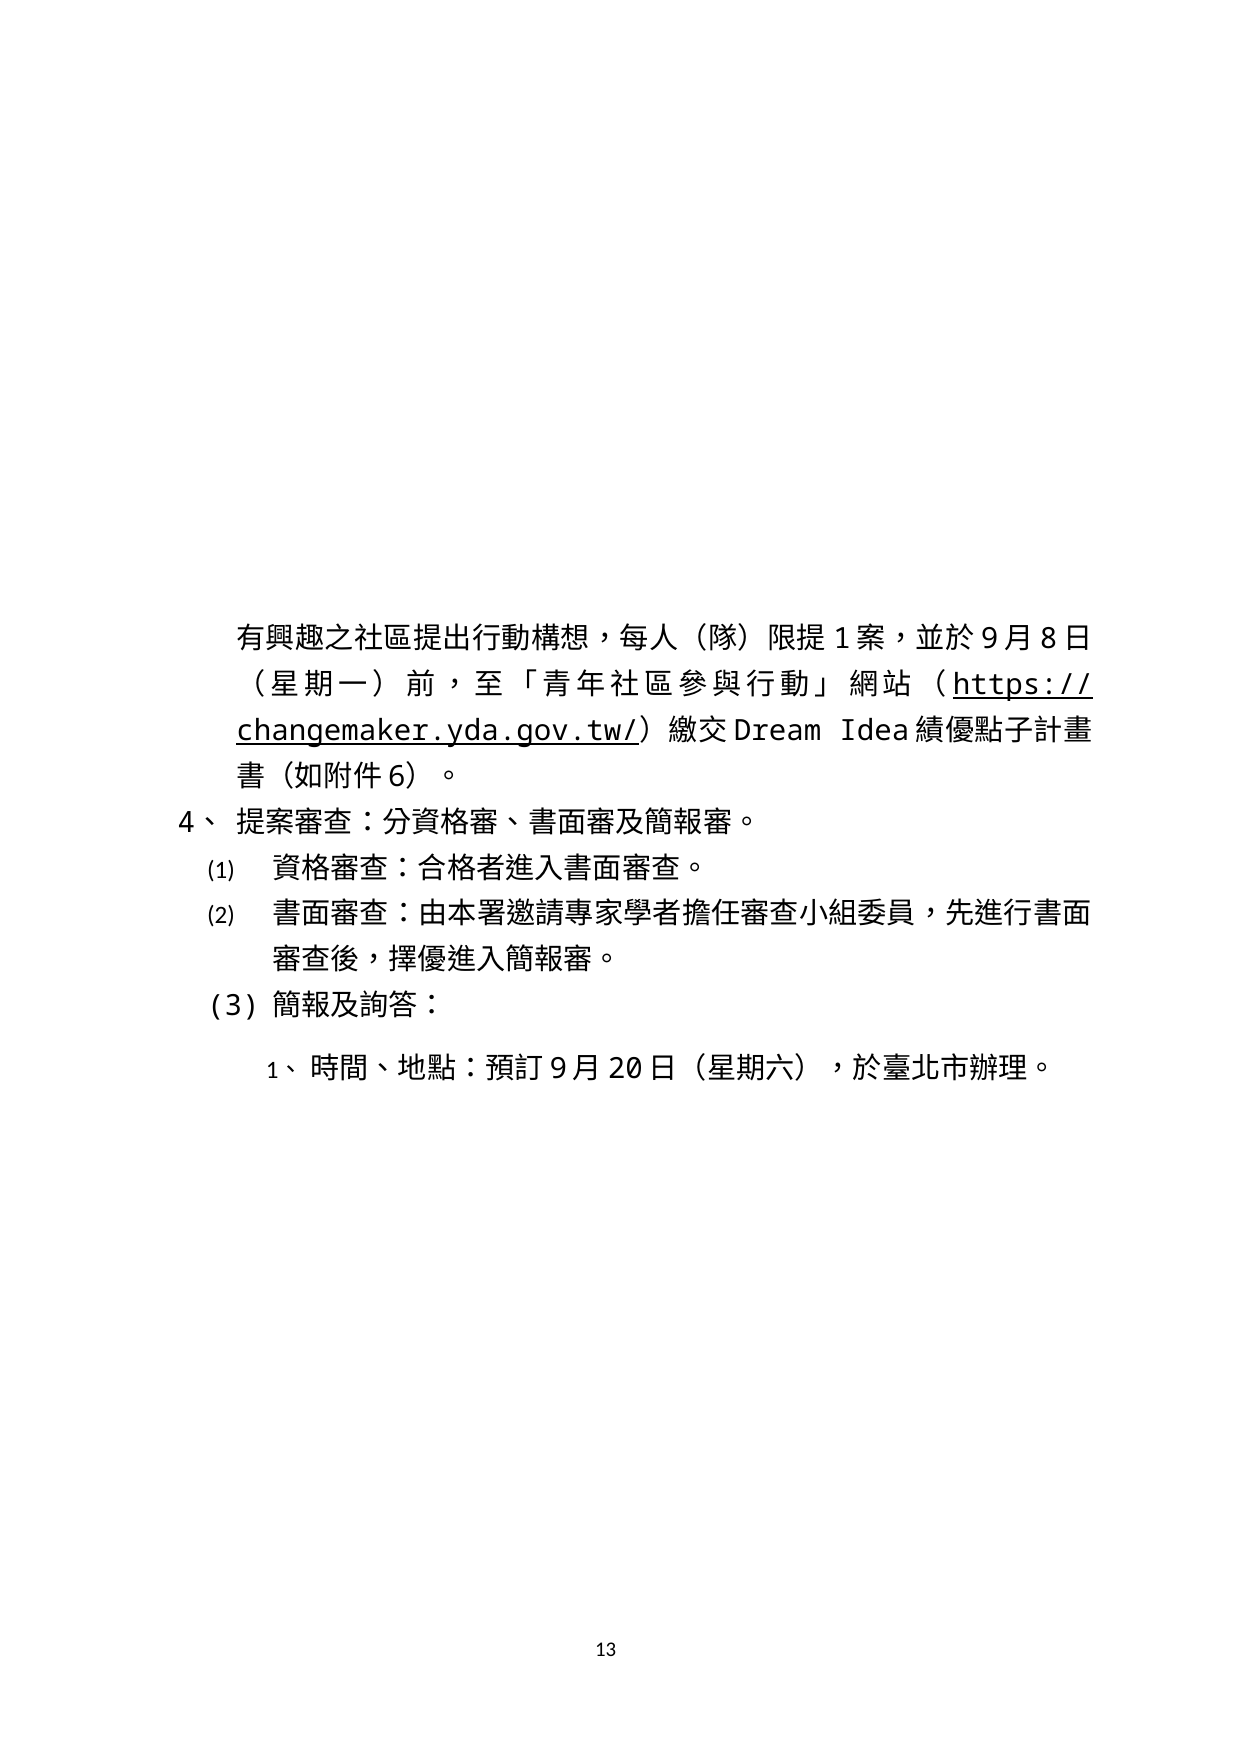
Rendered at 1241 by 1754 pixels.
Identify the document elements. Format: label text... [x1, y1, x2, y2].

list 書面審查：由本署邀請專家學者擔任審查小組委員，先進行書面審查後，擇優進入簡報審。 [207, 887, 1093, 979]
list 簡報及詢答： [207, 979, 1093, 1025]
list 有興趣之社區提出行動構想，每人（隊）限提1案，並於9月8日（星期一）前，至「青年社區參與行動」網站（https://changemaker.yda.gov.tw/）繳交Dream Idea績優點子計畫書（如附件6）。 [177, 612, 1093, 796]
list 提案審查：分資格審、書面審及簡報審。 [177, 796, 1093, 841]
list 時間、地點：預訂9月20日（星期六），於臺北市辦理。 [266, 1025, 1093, 1087]
list 資格審查：合格者進入書面審查。 [207, 841, 1093, 887]
